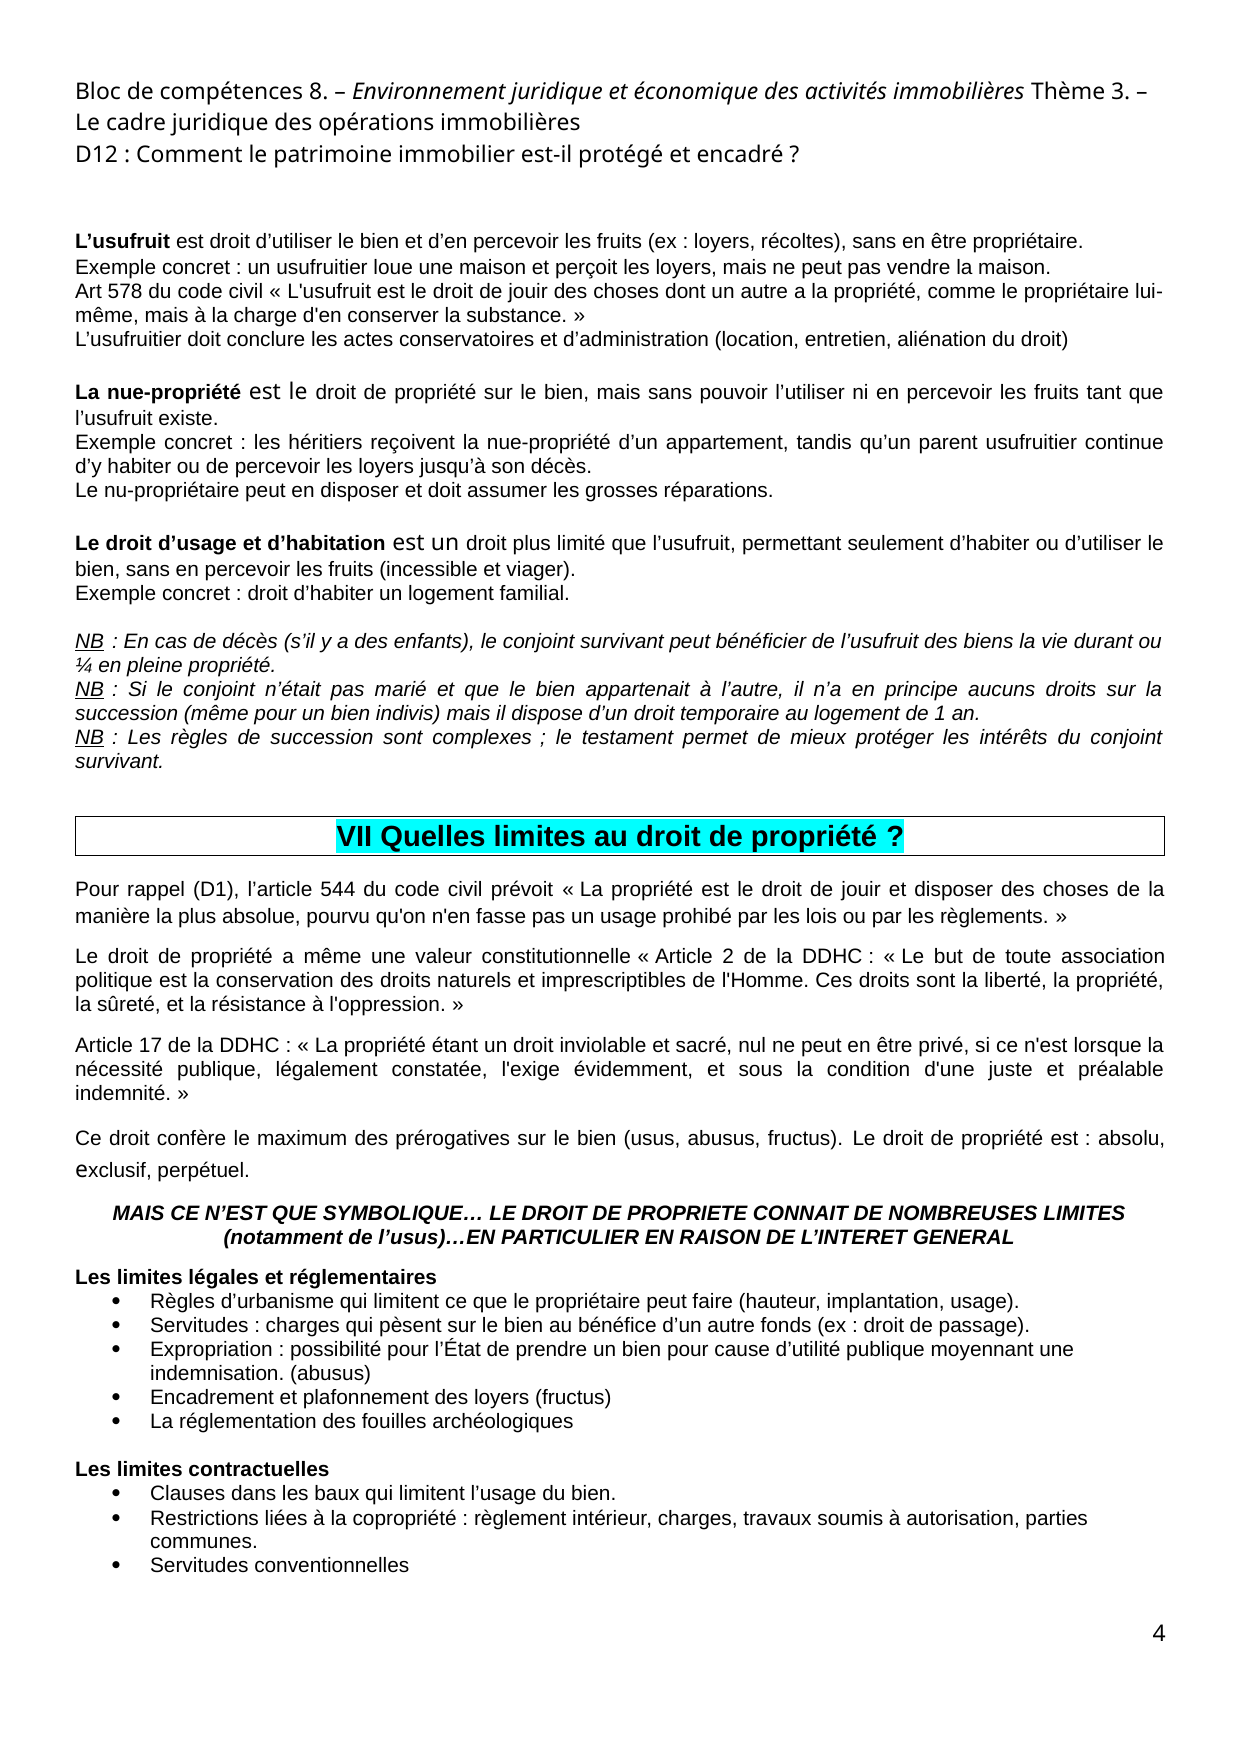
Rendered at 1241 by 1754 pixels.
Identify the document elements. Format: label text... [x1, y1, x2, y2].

text Le droit d’usage et d’habitation est un droit plus limité que l’usufruit, permettant seulement d’habiter ou d’utiliser le bien, sans en percevoir les fruits (incessible et viager). [75, 526, 1165, 581]
list Règles d’urbanisme qui limitent ce que le propriétaire peut faire (hauteur, implantation, usage). [112, 1289, 1165, 1313]
text L’usufruitier doit conclure les actes conservatoires et d’administration (location, entretien, aliénation du droit) [75, 327, 1165, 351]
text NB : En cas de décès (s’il y a des enfants), le conjoint survivant peut bénéficier de l’usufruit des biens la vie durant ou ¼ en pleine propriété. [75, 629, 1165, 677]
text Exemple concret : un usufruitier loue une maison et perçoit les loyers, mais ne peut pas vendre la maison. [75, 255, 1165, 279]
text NB : Si le conjoint n’était pas marié et que le bien appartenait à l’autre, il n’a en principe aucuns droits sur la succession (même pour un bien indivis) mais il dispose d’un droit temporaire au logement de 1 an. [75, 677, 1165, 725]
text La nue-propriété est le droit de propriété sur le bien, mais sans pouvoir l’utiliser ni en percevoir les fruits tant que l’usufruit existe. [75, 375, 1165, 430]
text L’usufruit est droit d’utiliser le bien et d’en percevoir les fruits (ex : loyers, récoltes), sans en être propriétaire. [75, 224, 1165, 255]
text Pour rappel (D1), l’article 544 du code civil prévoit « La propriété est le droit de jouir et disposer des choses de la manière la plus absolue, pourvu qu'on n'en fasse pas un usage prohibé par les lois ou par les règlements. » [75, 872, 1165, 928]
text Le droit de propriété a même une valeur constitutionnelle « Article 2 de la DDHC : « Le but de toute association politique est la conservation des droits naturels et imprescriptibles de l'Homme. Ces droits sont la liberté, la propriété, la sûreté, et la résistance à l'oppression. » [75, 944, 1165, 1016]
text VII Quelles limites au droit de propriété ? [76, 817, 1164, 855]
list La réglementation des fouilles archéologiques [112, 1409, 1165, 1433]
text Exemple concret : les héritiers reçoivent la nue-propriété d’un appartement, tandis qu’un parent usufruitier continue d’y habiter ou de percevoir les loyers jusqu’à son décès. [75, 430, 1165, 478]
text NB : Les règles de succession sont complexes ; le testament permet de mieux protéger les intérêts du conjoint survivant. [75, 725, 1165, 773]
text Ce droit confère le maximum des prérogatives sur le bien (usus, abusus, fructus). Le droit de propriété est : absolu, exclusif, perpétuel. [75, 1121, 1165, 1184]
list Restrictions liées à la copropriété : règlement intérieur, charges, travaux soumis à autorisation, parties communes. [112, 1505, 1165, 1553]
text Les limites contractuelles [75, 1457, 1165, 1481]
text MAIS CE N’EST QUE SYMBOLIQUE… LE DROIT DE PROPRIETE CONNAIT DE NOMBREUSES LIMITES (notamment de l’usus)…EN PARTICULIER EN RAISON DE L’INTERET GENERAL [75, 1201, 1165, 1248]
list Servitudes conventionnelles [112, 1553, 1165, 1577]
text Le nu-propriétaire peut en disposer et doit assumer les grosses réparations. [75, 478, 1165, 502]
text Article 17 de la DDHC : « La propriété étant un droit inviolable et sacré, nul ne peut en être privé, si ce n'est lorsque la nécessité publique, légalement constatée, l'exige évidemment, et sous la condition d'une juste et préalable indemnité. » [75, 1033, 1165, 1105]
list Servitudes : charges qui pèsent sur le bien au bénéfice d’un autre fonds (ex : droit de passage). [112, 1313, 1165, 1337]
text Les limites légales et réglementaires [75, 1265, 1165, 1289]
list Expropriation : possibilité pour l’État de prendre un bien pour cause d’utilité publique moyennant une indemnisation. (abusus) [112, 1337, 1165, 1385]
text Exemple concret : droit d’habiter un logement familial. [75, 581, 1165, 605]
text Art 578 du code civil « L'usufruit est le droit de jouir des choses dont un autre a la propriété, comme le propriétaire lui-même, mais à la charge d'en conserver la substance. » [75, 279, 1165, 327]
list Encadrement et plafonnement des loyers (fructus) [112, 1385, 1165, 1409]
list Clauses dans les baux qui limitent l’usage du bien. [112, 1481, 1165, 1505]
